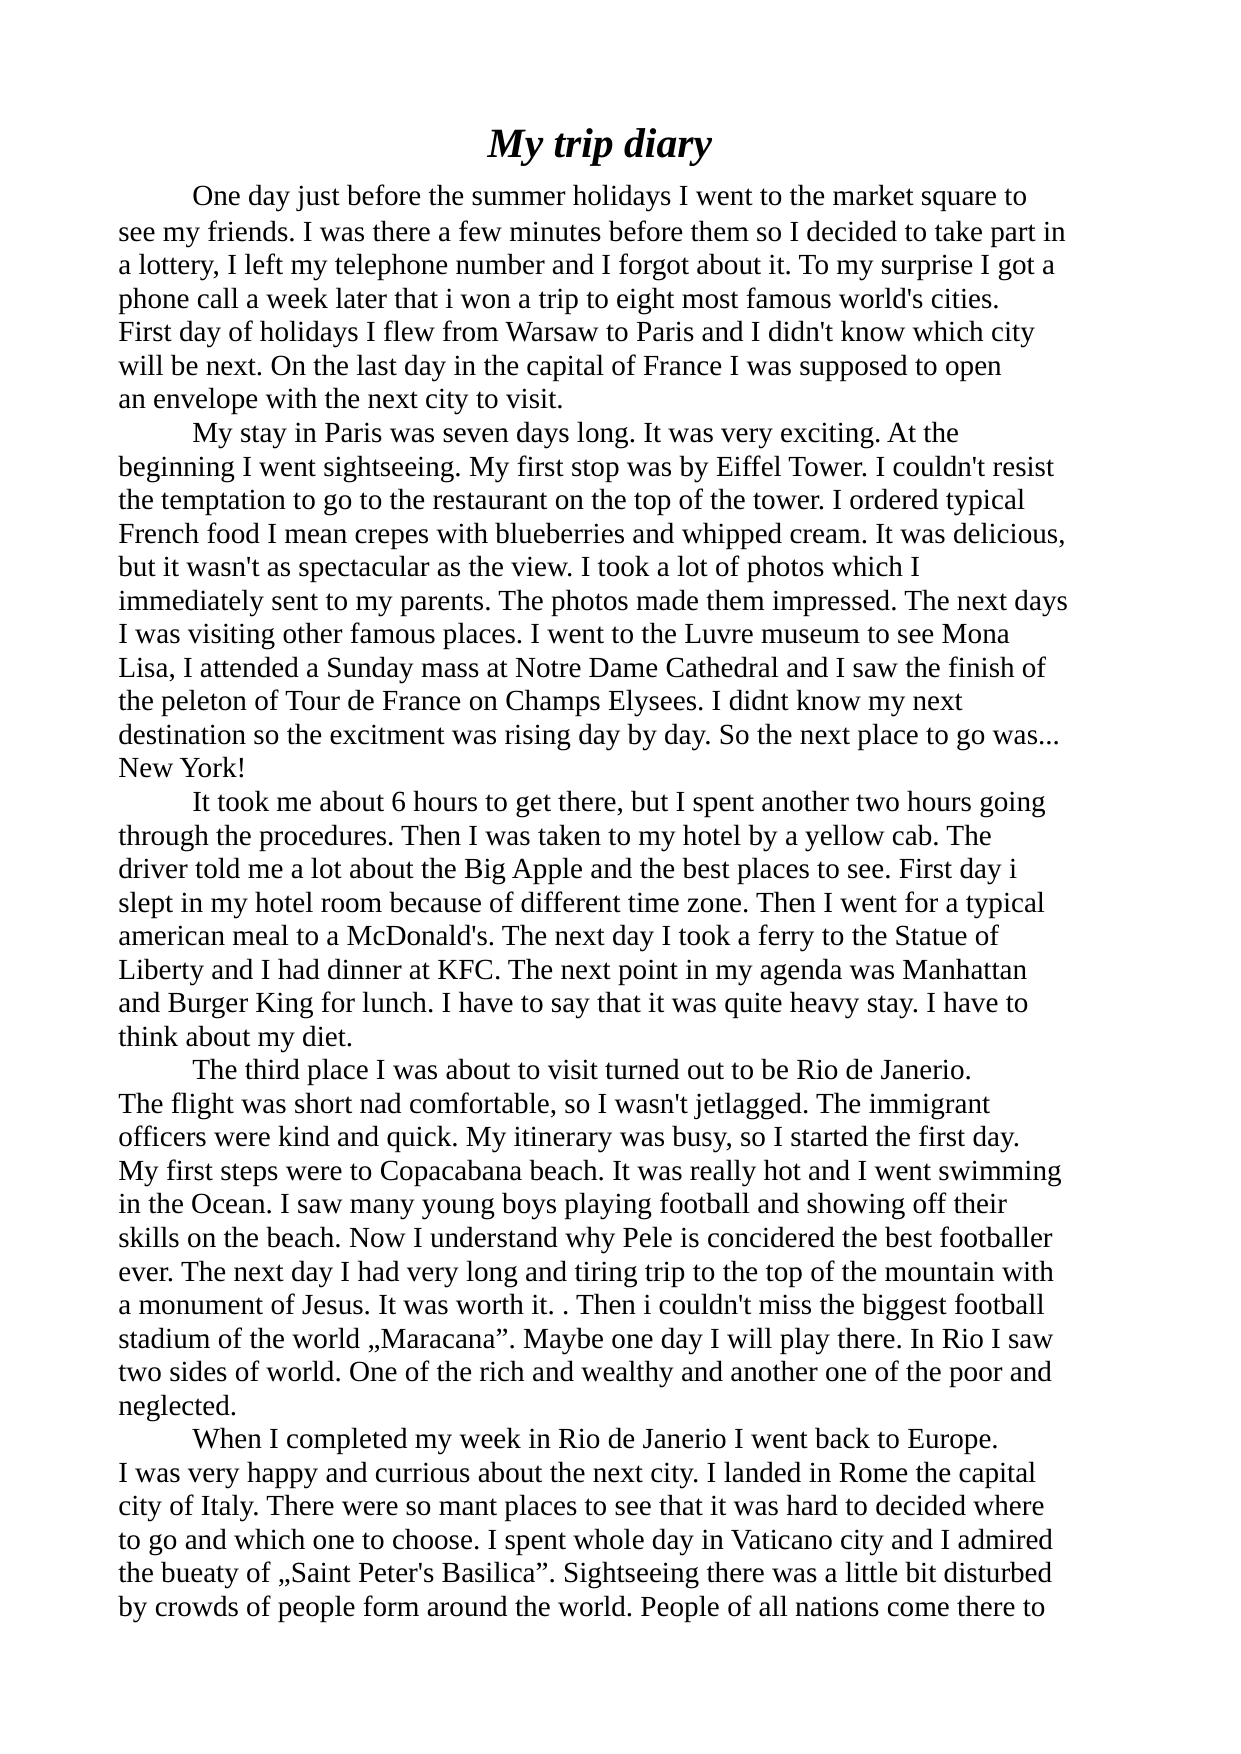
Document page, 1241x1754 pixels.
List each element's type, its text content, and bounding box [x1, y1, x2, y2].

text One day just before the summer holidays I went to the market square to see my friends. I was there a few minutes before them so I decided to take part in a lottery, I left my telephone number and I forgot about it. To my surprise I got a phone call a week later that i won a trip to eight most famous world's cities. [118, 166, 1068, 314]
text My stay in Paris was seven days long. It was very exciting. At the beginning I went sightseeing. My first stop was by Eiffel Tower. I couldn't resist the temptation to go to the restaurant on the top of the tower. I ordered typical French food I mean crepes with blueberries and whipped cream. It was delicious, but it wasn't as spectacular as the view. I took a lot of photos which I immediately sent to my parents. The photos made them impressed. The next days I was visiting other famous places. I went to the Luvre museum to see Mona Lisa, I attended a Sunday mass at Notre Dame Cathedral and I saw the finish of the peleton of Tour de France on Champs Elysees. I didnt know my next destination so the excitment was rising day by day. So the next place to go was... New York! [118, 415, 1068, 784]
text When I completed my week in Rio de Janerio I went back to Europe. [118, 1421, 1068, 1455]
text I was very happy and currious about the next city. I landed in Rome the capital city of Italy. There were so mant places to see that it was hard to decided where to go and which one to choose. I spent whole day in Vaticano city and I admired the bueaty of „Saint Peter's Basilica”. Sightseeing there was a little bit disturbed by crowds of people form around the world. People of all nations come there to [118, 1455, 1068, 1623]
text The flight was short nad comfortable, so I wasn't jetlagged. The immigrant officers were kind and quick. My itinerary was busy, so I started the first day. [118, 1086, 1068, 1153]
text My first steps were to Copacabana beach. It was really hot and I went swimming in the Ocean. I saw many young boys playing football and showing off their skills on the beach. Now I understand why Pele is concidered the best footballer ever. The next day I had very long and tiring trip to the top of the mountain with a monument of Jesus. It was worth it. . Then i couldn't miss the biggest football stadium of the world „Maracana”. Maybe one day I will play there. In Rio I saw two sides of world. One of the rich and wealthy and another one of the poor and neglected. [118, 1153, 1068, 1421]
text My trip diary [118, 118, 1068, 166]
text First day of holidays I flew from Warsaw to Paris and I didn't know which city will be next. On the last day in the capital of France I was supposed to open [118, 314, 1068, 382]
text It took me about 6 hours to get there, but I spent another two hours going through the procedures. Then I was taken to my hotel by a yellow cab. The driver told me a lot about the Big Apple and the best places to see. First day i slept in my hotel room because of different time zone. Then I went for a typical american meal to a McDonald's. The next day I took a ferry to the Statue of Liberty and I had dinner at KFC. The next point in my agenda was Manhattan and Burger King for lunch. I have to say that it was quite heavy stay. I have to think about my diet. [118, 784, 1068, 1052]
text The third place I was about to visit turned out to be Rio de Janerio. [118, 1052, 1068, 1086]
text an envelope with the next city to visit. [118, 382, 1068, 415]
